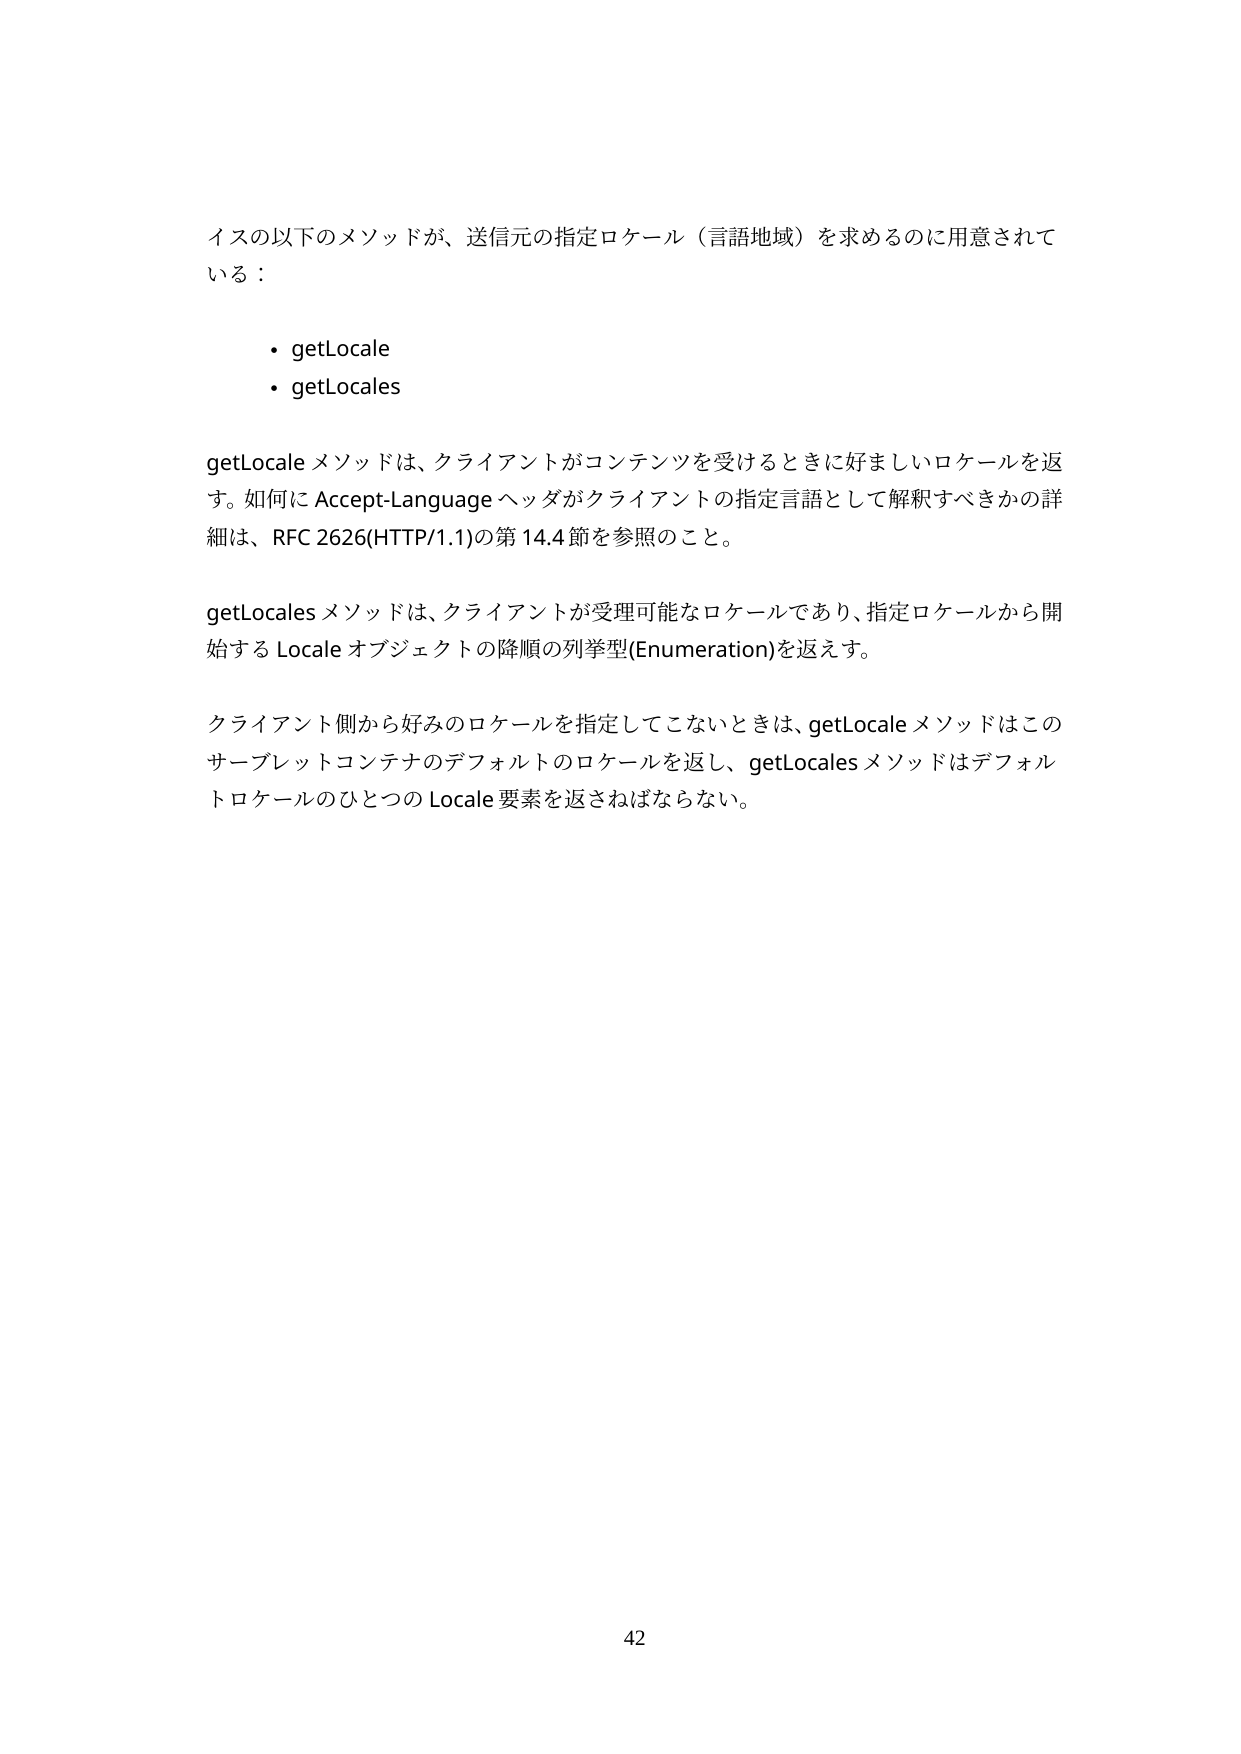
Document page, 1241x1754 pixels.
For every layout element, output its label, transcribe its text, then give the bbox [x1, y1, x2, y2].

text イスの以下のメソッドが、送信元の指定ロケール（言語地域）を求めるのに用意されている： [206, 217, 1063, 292]
text getLocaleメソッドは、クライアントがコンテンツを受けるときに好ましいロケールを返す。如何にAccept-Languageヘッダがクライアントの指定言語として解釈すべきかの詳細は、RFC 2626(HTTP/1.1)の第14.4節を参照のこと。 [206, 442, 1063, 554]
list getLocales [271, 367, 1063, 404]
text クライアント側から好みのロケールを指定してこないときは、getLocaleメソッドはこのサーブレットコンテナのデフォルトのロケールを返し、getLocalesメソッドはデフォルトロケールのひとつのLocale要素を返さねばならない。 [206, 704, 1063, 817]
text getLocalesメソッドは、クライアントが受理可能なロケールであり、指定ロケールから開始するLocaleオブジェクトの降順の列挙型(Enumeration)を返えす。 [206, 592, 1063, 667]
list getLocale [271, 329, 1063, 367]
